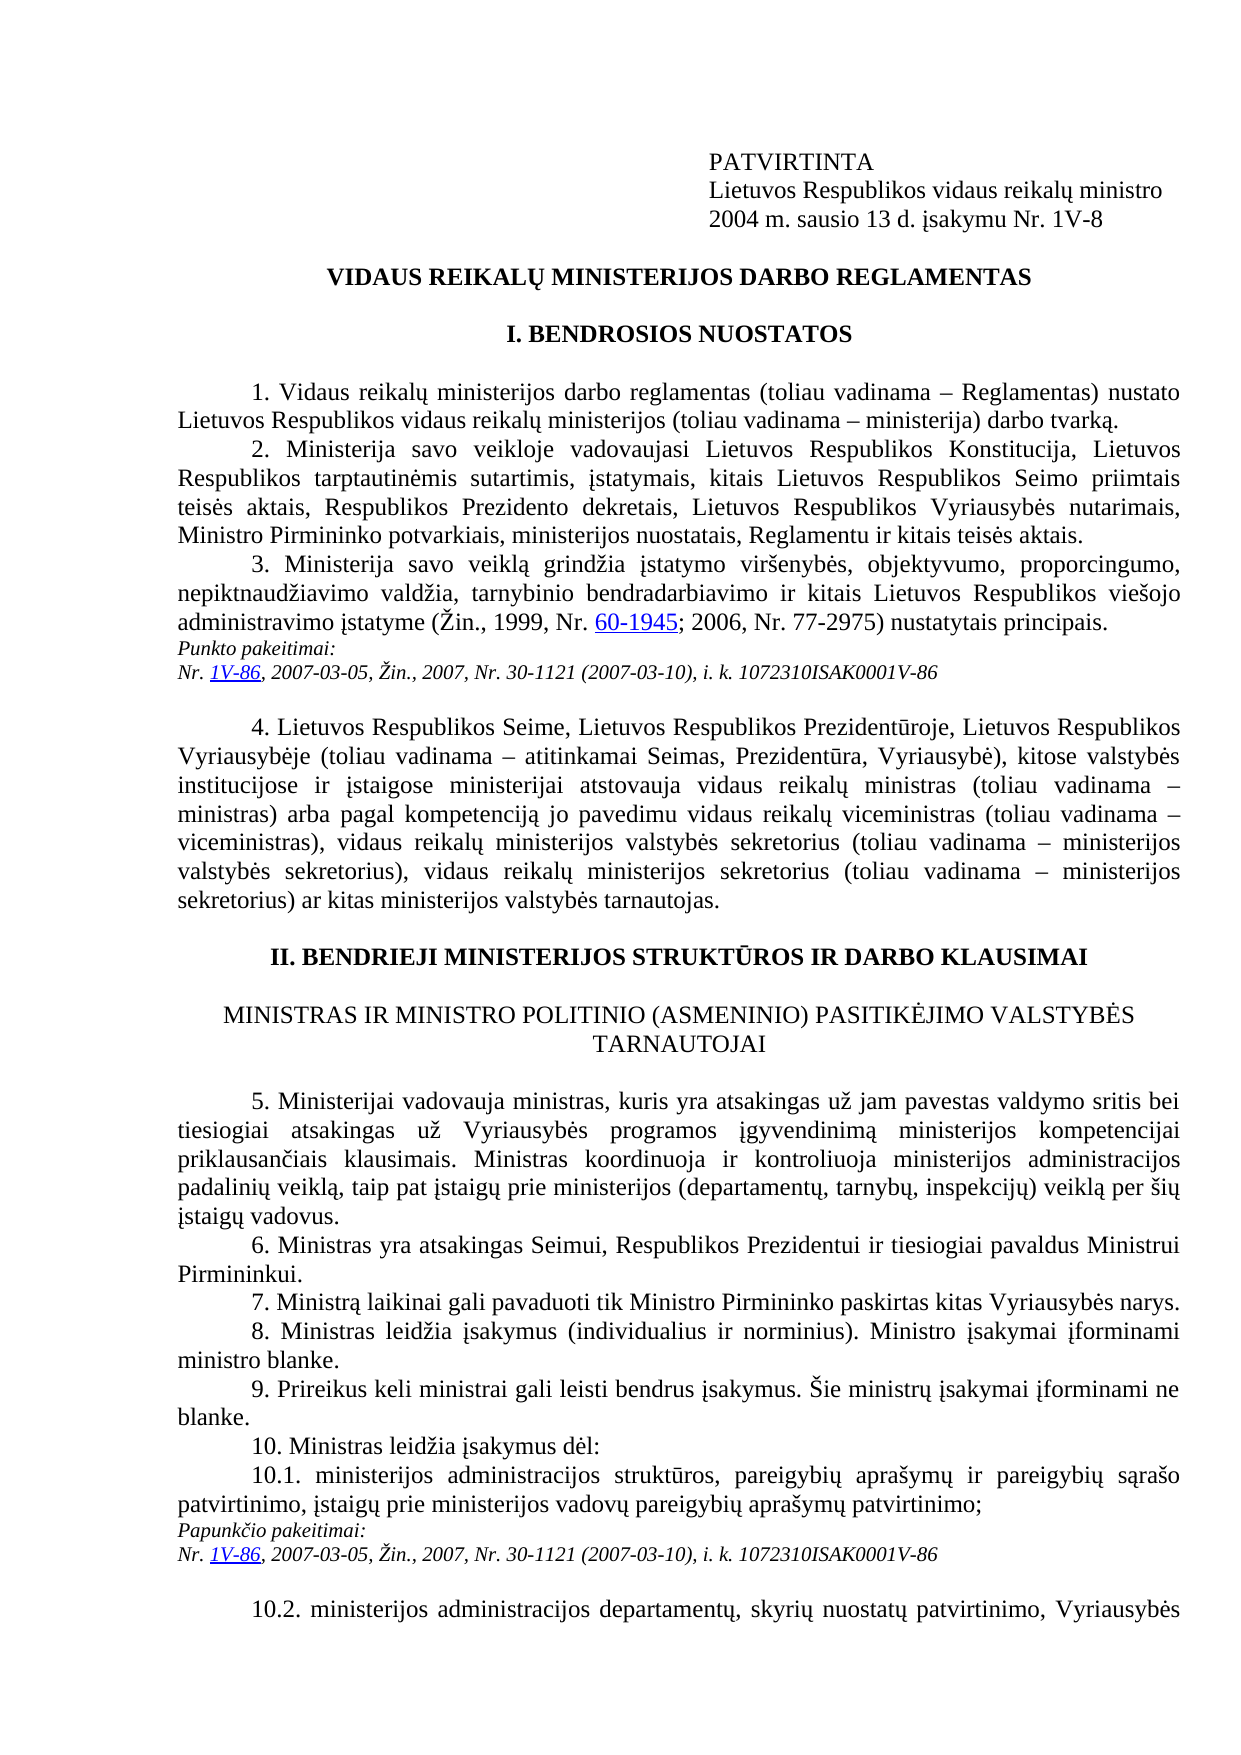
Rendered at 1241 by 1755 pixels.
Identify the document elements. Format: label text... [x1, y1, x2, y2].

text VIDAUS REIKALŲ MINISTERIJOS DARBO REGLAMENTAS [177, 262, 1181, 291]
text 4. Lietuvos Respublikos Seime, Lietuvos Respublikos Prezidentūroje, Lietuvos Respublikos Vyriausybėje (toliau vadinama – atitinkamai Seimas, Prezidentūra, Vyriausybė), kitose valstybės institucijose ir įstaigose ministerijai atstovauja vidaus reikalų ministras (toliau vadinama – ministras) arba pagal kompetenciją jo pavedimu vidaus reikalų viceministras (toliau vadinama – viceministras), vidaus reikalų ministerijos valstybės sekretorius (toliau vadinama – ministerijos valstybės sekretorius), vidaus reikalų ministerijos sekretorius (toliau vadinama – ministerijos sekretorius) ar kitas ministerijos valstybės tarnautojas. [177, 712, 1181, 914]
text 5. Ministerijai vadovauja ministras, kuris yra atsakingas už jam pavestas valdymo sritis bei tiesiogiai atsakingas už Vyriausybės programos įgyvendinimą ministerijos kompetencijai priklausančiais klausimais. Ministras koordinuoja ir kontroliuoja ministerijos administracijos padalinių veiklą, taip pat įstaigų prie ministerijos (departamentų, tarnybų, inspekcijų) veiklą per šių įstaigų vadovus. [177, 1086, 1181, 1230]
text 2. Ministerija savo veikloje vadovaujasi Lietuvos Respublikos Konstitucija, Lietuvos Respublikos tarptautinėmis sutartimis, įstatymais, kitais Lietuvos Respublikos Seimo priimtais teisės aktais, Respublikos Prezidento dekretais, Lietuvos Respublikos Vyriausybės nutarimais, Ministro Pirmininko potvarkiais, ministerijos nuostatais, Reglamentu ir kitais teisės aktais. [177, 434, 1181, 549]
text 10. Ministras leidžia įsakymus dėl: [177, 1431, 1181, 1460]
text 7. Ministrą laikinai gali pavaduoti tik Ministro Pirmininko paskirtas kitas Vyriausybės narys. [177, 1287, 1181, 1316]
text Lietuvos Respublikos vidaus reikalų ministro [177, 176, 1181, 204]
text Papunkčio pakeitimai: [177, 1517, 1181, 1542]
text 3. Ministerija savo veiklą grindžia įstatymo viršenybės, objektyvumo, proporcingumo, nepiktnaudžiavimo valdžia, tarnybinio bendradarbiavimo ir kitais Lietuvos Respublikos viešojo administravimo įstatyme (Žin., 1999, Nr. 60-1945; 2006, Nr. 77-2975) nustatytais principais. [177, 549, 1181, 636]
text 9. Prireikus keli ministrai gali leisti bendrus įsakymus. Šie ministrų įsakymai įforminami ne blanke. [177, 1374, 1181, 1431]
text Punkto pakeitimai: [177, 636, 1181, 660]
text MINISTRAS IR MINISTRO POLITINIO (ASMENINIO) PASITIKĖJIMO VALSTYBĖS TARNAUTOJAI [177, 1000, 1181, 1057]
text 8. Ministras leidžia įsakymus (individualius ir norminius). Ministro įsakymai įforminami ministro blanke. [177, 1316, 1181, 1374]
text II. BENDRIEJI ministerijos STRUKTŪROS IR DARBO KLAUSIMAI [177, 942, 1181, 971]
text 2004 m. sausio 13 d. įsakymu Nr. 1V-8 [177, 204, 1181, 233]
text I. BENDROSIOS NUOSTATOS [177, 319, 1181, 348]
text PATVIRTINTA [177, 147, 1181, 176]
text 1. Vidaus reikalų ministerijos darbo reglamentas (toliau vadinama – Reglamentas) nustato Lietuvos Respublikos vidaus reikalų ministerijos (toliau vadinama – ministerija) darbo tvarką. [177, 377, 1181, 434]
text Nr. 1V-86, 2007-03-05, Žin., 2007, Nr. 30-1121 (2007-03-10), i. k. 1072310ISAK0001V-86 [177, 1542, 1181, 1566]
text Nr. 1V-86, 2007-03-05, Žin., 2007, Nr. 30-1121 (2007-03-10), i. k. 1072310ISAK0001V-86 [177, 660, 1181, 684]
text 6. Ministras yra atsakingas Seimui, Respublikos Prezidentui ir tiesiogiai pavaldus Ministrui Pirmininkui. [177, 1230, 1181, 1287]
text 10.1. ministerijos administracijos struktūros, pareigybių aprašymų ir pareigybių sąrašo patvirtinimo, įstaigų prie ministerijos vadovų pareigybių aprašymų patvirtinimo; [177, 1460, 1181, 1517]
text 10.2. ministerijos administracijos departamentų, skyrių nuostatų patvirtinimo, Vyriausybės [177, 1594, 1181, 1623]
